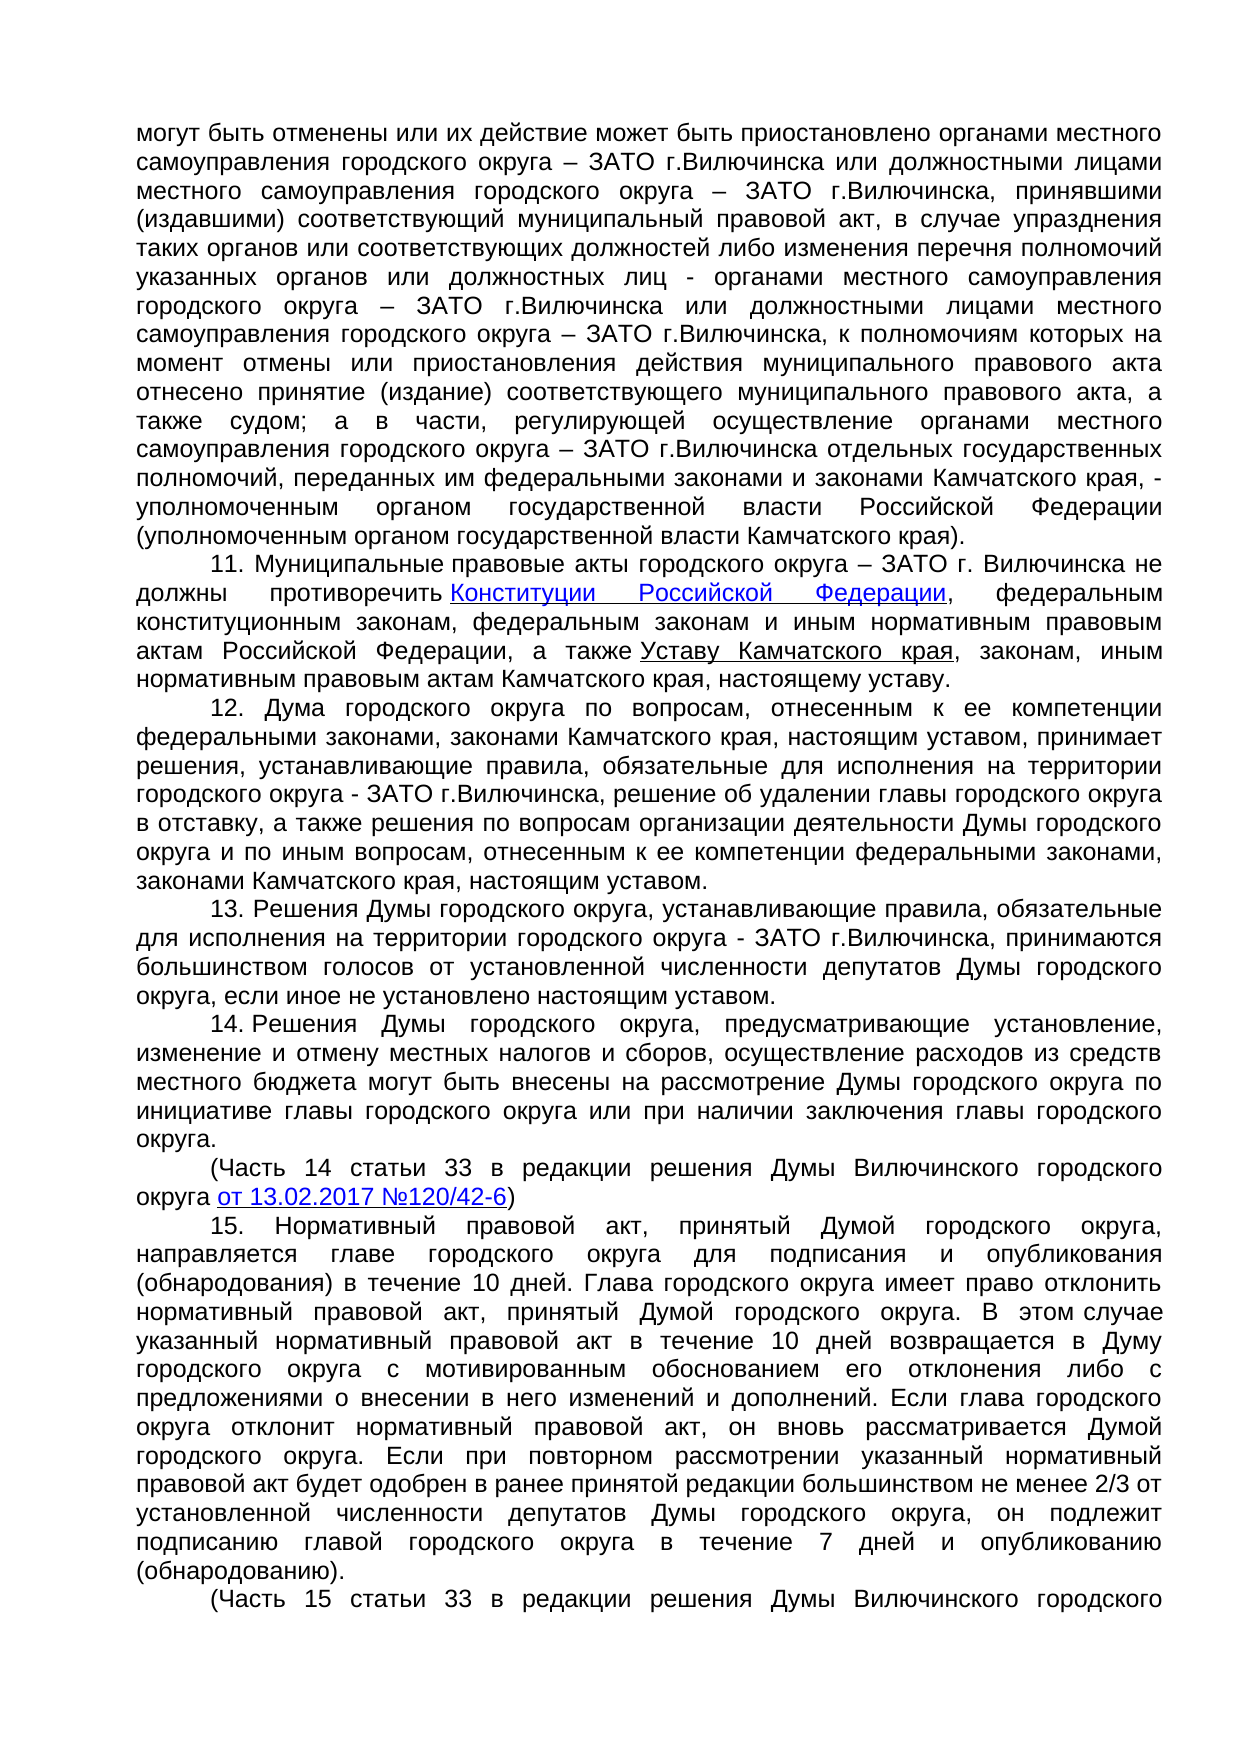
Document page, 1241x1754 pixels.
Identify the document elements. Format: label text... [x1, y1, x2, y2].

text (Часть 15 статьи 33 в редакции решения Думы Вилючинского городского [136, 1584, 1163, 1613]
text 12. Дума городского округа по вопросам, отнесенным к ее компетенции федеральными законами, законами Камчатского края, настоящим уставом, принимает решения, устанавливающие правила, обязательные для исполнения на территории городского округа - ЗАТО г.Вилючинска, решение об удалении главы городского округа в отставку, а также решения по вопросам организации деятельности Думы городского округа и по иным вопросам, отнесенным к ее компетенции федеральными законами, законами Камчатского края, настоящим уставом. [136, 693, 1163, 894]
text 15. Нормативный правовой акт, принятый Думой городского округа, направляется главе городского округа для подписания и опубликования (обнародования) в течение 10 дней. Глава городского округа имеет право отклонить нормативный правовой акт, принятый Думой городского округа. В этом случае указанный нормативный правовой акт в течение 10 дней возвращается в Думу городского округа с мотивированным обоснованием его отклонения либо с предложениями о внесении в него изменений и дополнений. Если глава городского округа отклонит нормативный правовой акт, он вновь рассматривается Думой городского округа. Если при повторном рассмотрении указанный нормативный правовой акт будет одобрен в ранее принятой редакции большинством не менее 2/3 от установленной численности депутатов Думы городского округа, он подлежит подписанию главой городского округа в течение 7 дней и опубликованию (обнародованию). [136, 1211, 1163, 1584]
text 13. Решения Думы городского округа, устанавливающие правила, обязательные для исполнения на территории городского округа - ЗАТО г.Вилючинска, принимаются большинством голосов от установленной численности депутатов Думы городского округа, если иное не установлено настоящим уставом. [136, 894, 1163, 1009]
text могут быть отменены или их действие может быть приостановлено органами местного самоуправления городского округа – ЗАТО г.Вилючинска или должностными лицами местного самоуправления городского округа – ЗАТО г.Вилючинска, принявшими (издавшими) соответствующий муниципальный правовой акт, в случае упразднения таких органов или соответствующих должностей либо изменения перечня полномочий указанных органов или должностных лиц - органами местного самоуправления городского округа – ЗАТО г.Вилючинска или должностными лицами местного самоуправления городского округа – ЗАТО г.Вилючинска, к полномочиям которых на момент отмены или приостановления действия муниципального правового акта отнесено принятие (издание) соответствующего муниципального правового акта, а также судом; а в части, регулирующей осуществление органами местного самоуправления городского округа – ЗАТО г.Вилючинска отдельных государственных полномочий, переданных им федеральными законами и законами Камчатского края, - уполномоченным органом государственной власти Российской Федерации (уполномоченным органом государственной власти Камчатского края). [136, 118, 1163, 549]
text (Часть 14 статьи 33 в редакции решения Думы Вилючинского городского округа от 13.02.2017 №120/42-6) [136, 1153, 1163, 1211]
text 14. Решения Думы городского округа, предусматривающие установление, изменение и отмену местных налогов и сборов, осуществление расходов из средств местного бюджета могут быть внесены на рассмотрение Думы городского округа по инициативе главы городского округа или при наличии заключения главы городского округа. [136, 1009, 1163, 1153]
text 11. Муниципальные правовые акты городского округа – ЗАТО г. Вилючинска не должны противоречить Конституции Российской Федерации, федеральным конституционным законам, федеральным законам и иным нормативным правовым актам Российской Федерации, а также Уставу Камчатского края, законам, иным нормативным правовым актам Камчатского края, настоящему уставу. [136, 549, 1163, 693]
